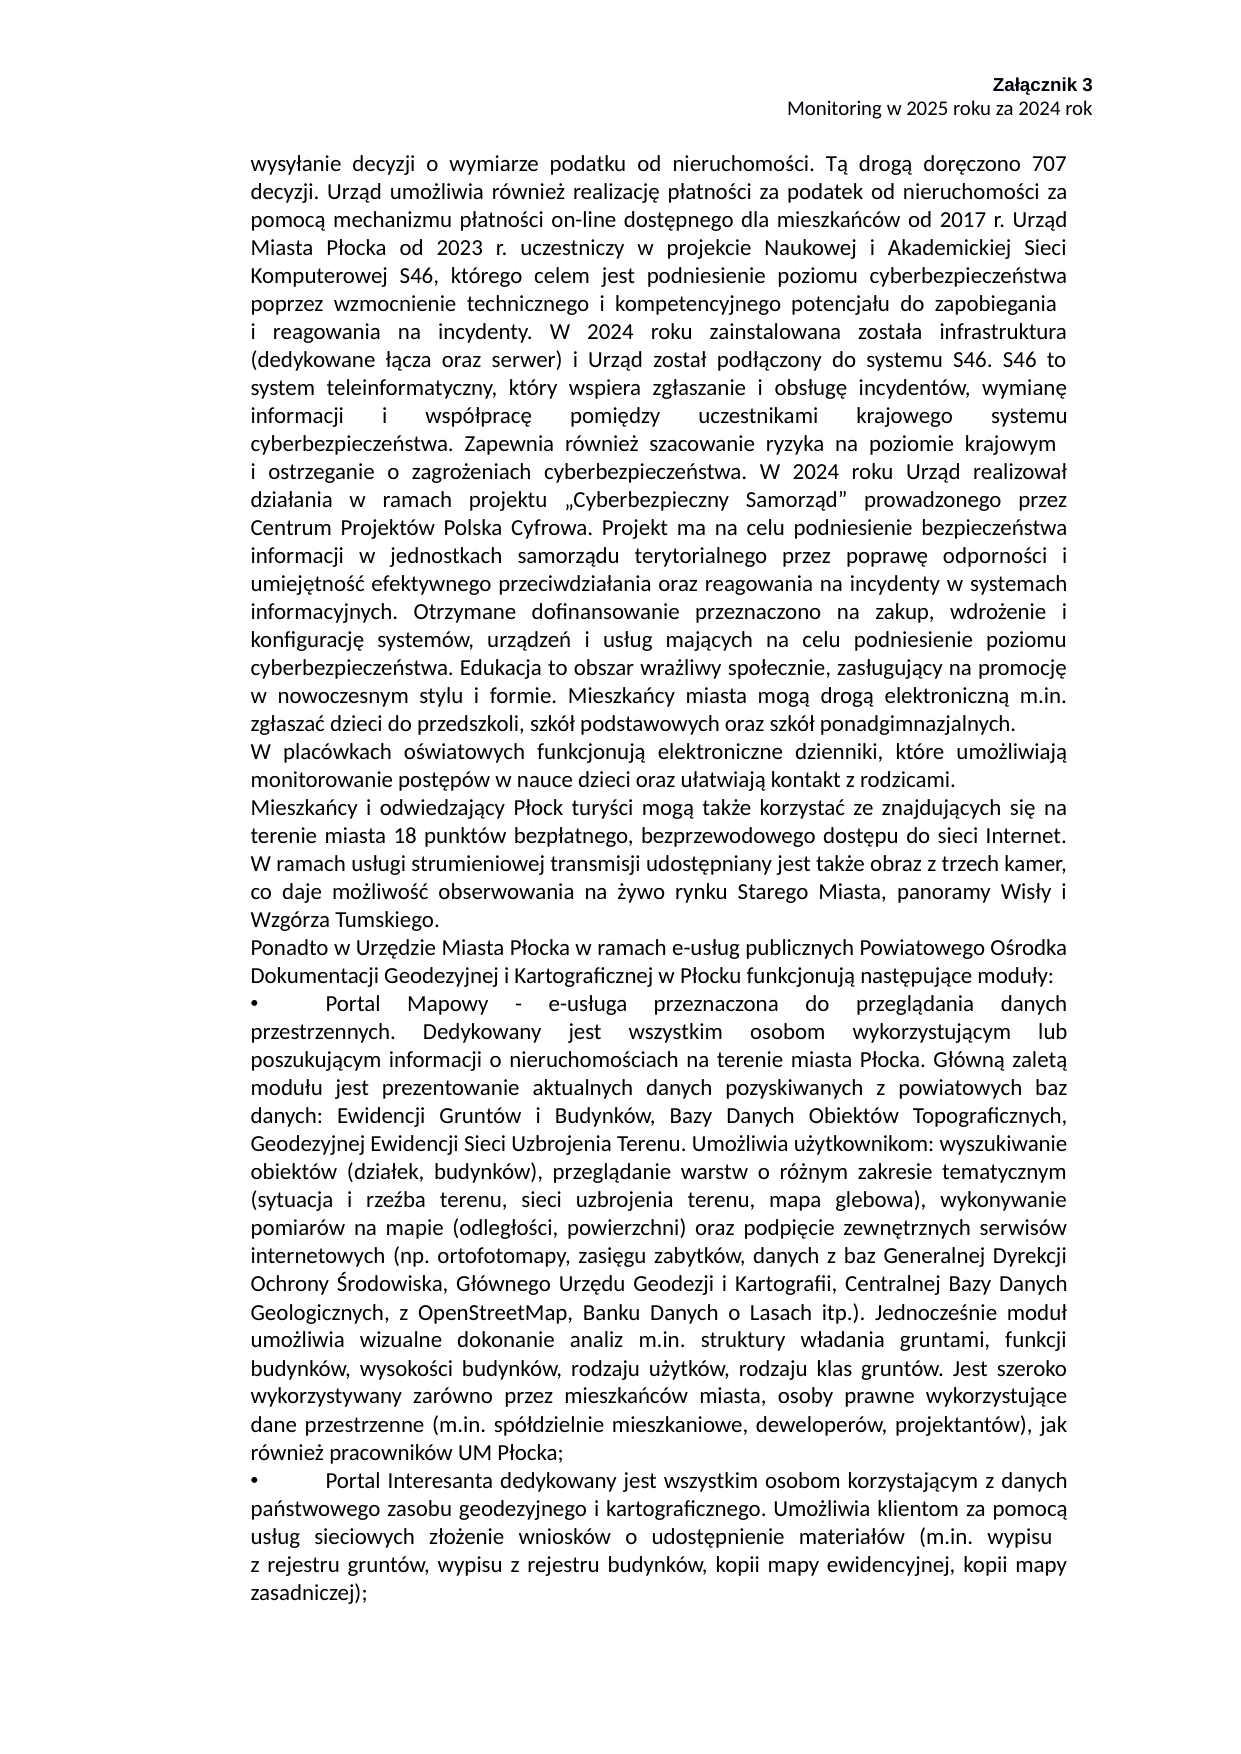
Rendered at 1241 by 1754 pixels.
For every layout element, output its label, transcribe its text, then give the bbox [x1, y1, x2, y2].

table_cell Miasto Płock sukcesywnie rozbudowuje e-administrację i zwiększa liczbę usług dostępnych dla obywateli drogą elektroniczną. Od 2019 roku Urząd udostępnia swoim kontrahentom możliwość przesyłania ustrukturyzowanych faktur elektronicznych realizując w ten sposób dyrektywę 2014/55/UE Rady i Parlamentu Europejskiego o elektronicznym fakturowaniu w dostawach publicznych. W 2024 roku tą drogą wpłynęły 94 faktury. Łączna liczba usług publicznych udostępnianych przez Urząd Miasta wynosiła 358, w tym usług dostępnych w formie elektronicznej - 58. W 2024 roku uruchomiono moduł elektronicznego obiegu dokumentów eDokument, który został zintegrowany z systemami dziedzinowymi w Urzędzie. Urząd Miasta Płocka założył i aktywował skrzynkę do e-Doręczeń. e-Doręczenia to elektroniczny odpowiednik listu poleconego za potwierdzeniem odbioru. Dzięki tej usłudze podmioty publiczne, obywatele i firmy mogą korzystać z wygodnych i bezpiecznych doręczeń elektronicznych. Są one równoważne prawnie tradycyjnej przesyłce poleconej za potwierdzeniem odbioru. Docelowo wszystkie podmioty publiczne, przedsiębiorcy i zawody zaufania publicznego będą miały obowiązek mieć adres do doręczeń elektronicznych i prowadzić korespondencję za pośrednictwem e-Doręczeń. System obiegu dokumentów eDokument został zintegrowany z platformą obsługującą e-Doręczenia. Ogółem w 2024 roku wpłynęło do Urzędu 110,3 tys. pism, w tym 14,6 tys. przez Elektroniczną Skrzynkę Podawczą na platformie ePUAP. W ciągu roku potwierdzono również 1.012 Profili Zaufanych, wykorzystywanych w kontaktach z Gminą i jej jednostkami drogą elektroniczną. Kontynuowano w ramach systemów dziedzinowych wysyłanie decyzji o wymiarze podatku od nieruchomości. Tą drogą doręczono 707 decyzji. Urząd umożliwia również realizację płatności za podatek od nieruchomości za pomocą mechanizmu płatności on-line dostępnego dla mieszkańców od 2017 r. Urząd Miasta Płocka od 2023 r. uczestniczy w projekcie Naukowej i Akademickiej Sieci Komputerowej S46, którego celem jest podniesienie poziomu cyberbezpieczeństwa poprzez wzmocnienie technicznego i kompetencyjnego potencjału do zapobiegania i reagowania na incydenty. W 2024 roku zainstalowana została infrastruktura (dedykowane łącza oraz serwer) i Urząd został podłączony do systemu S46. S46 to system teleinformatyczny, który wspiera zgłaszanie i obsługę incydentów, wymianę informacji i współpracę pomiędzy uczestnikami krajowego systemu cyberbezpieczeństwa. Zapewnia również szacowanie ryzyka na poziomie krajowym i ostrzeganie o zagrożeniach cyberbezpieczeństwa. W 2024 roku Urząd realizował działania w ramach projektu „Cyberbezpieczny Samorząd” prowadzonego przez Centrum Projektów Polska Cyfrowa. Projekt ma na celu podniesienie bezpieczeństwa informacji w jednostkach samorządu terytorialnego przez poprawę odporności i umiejętność efektywnego przeciwdziałania oraz reagowania na incydenty w systemach informacyjnych. Otrzymane dofinansowanie przeznaczono na zakup, wdrożenie i konfigurację systemów, urządzeń i usług mających na celu podniesienie poziomu cyberbezpieczeństwa. Edukacja to obszar wrażliwy społecznie, zasługujący na promocję w nowoczesnym stylu i formie. Mieszkańcy miasta mogą drogą elektroniczną m.in. zgłaszać dzieci do przedszkoli, szkół podstawowych oraz szkół ponadgimnazjalnych. W placówkach oświatowych funkcjonują elektroniczne dzienniki, które umożliwiają monitorowanie postępów w nauce dzieci oraz ułatwiają kontakt z rodzicami. Mieszkańcy i odwiedzający Płock turyści mogą także korzystać ze znajdujących się na terenie miasta 18 punktów bezpłatnego, bezprzewodowego dostępu do sieci Internet. W ramach usługi strumieniowej transmisji udostępniany jest także obraz z trzech kamer, co daje możliwość obserwowania na żywo rynku Starego Miasta, panoramy Wisły i Wzgórza Tumskiego. Ponadto w Urzędzie Miasta Płocka w ramach e-usług publicznych Powiatowego Ośrodka Dokumentacji Geodezyjnej i Kartograficznej w Płocku funkcjonują następujące moduły: Portal Mapowy - e-usługa przeznaczona do przeglądania danych przestrzennych. Dedykowany jest wszystkim osobom wykorzystującym lub poszukującym informacji o nieruchomościach na terenie miasta Płocka. Główną zaletą modułu jest prezentowanie aktualnych danych pozyskiwanych z powiatowych baz danych: Ewidencji Gruntów i Budynków, Bazy Danych Obiektów Topograficznych, Geodezyjnej Ewidencji Sieci Uzbrojenia Terenu. Umożliwia użytkownikom: wyszukiwanie obiektów (działek, budynków), przeglądanie warstw o różnym zakresie tematycznym (sytuacja i rzeźba terenu, sieci uzbrojenia terenu, mapa glebowa), wykonywanie pomiarów na mapie (odległości, powierzchni) oraz podpięcie zewnętrznych serwisów internetowych (np. ortofotomapy, zasięgu zabytków, danych z baz Generalnej Dyrekcji Ochrony Środowiska, Głównego Urzędu Geodezji i Kartografii, Centralnej Bazy Danych Geologicznych, z OpenStreetMap, Banku Danych o Lasach itp.). Jednocześnie moduł umożliwia wizualne dokonanie analiz m.in. struktury władania gruntami, funkcji budynków, wysokości budynków, rodzaju użytków, rodzaju klas gruntów. Jest szeroko wykorzystywany zarówno przez mieszkańców miasta, osoby prawne wykorzystujące dane przestrzenne (m.in. spółdzielnie mieszkaniowe, deweloperów, projektantów), jak również pracowników UM Płocka; Portal Interesanta dedykowany jest wszystkim osobom korzystającym z danych państwowego zasobu geodezyjnego i kartograficznego. Umożliwia klientom za pomocą usług sieciowych złożenie wniosków o udostępnienie materiałów (m.in. wypisu z rejestru gruntów, wypisu z rejestru budynków, kopii mapy ewidencyjnej, kopii mapy zasadniczej); Portal Geodety - e-usługa przeznaczona dla geodetów wykonujących prace geodezyjne na terenie miasta, umożliwiająca: zgłoszenie nowej pracy geodezyjnej zgłoszenie uzupełniające, zamówienie i pobranie materiałów z państwowego zasobu geodezyjnego i kartograficznego, podglądu zbioru danych ewidencji gruntów i budynków. Portal usprawnił pracę i komunikację pomiędzy wykonawstwem geodezyjnym a Ośrodkiem Dokumentacji Geodezyjnej i Kartograficznej; Portal Komornika umożliwia komornikom za pomocą e-usługi dostęp do danych o nieruchomościach zgromadzonych w bazie danych ewidencji gruntów i budynków, w tym: przeglądanie, wyszukiwanie, zamawianie i uzyskiwanie informacji o dłużnikach niezbędnych zainteresowanym w prowadzonych postępowaniach egzekucyjnych; Portal Rzeczoznawcy umożliwia rzeczoznawcom za pomocą e-usługi dostęp do danych o nieruchomościach zgromadzonych w Rejestrze Cen Nieruchomości oraz zamówienie szczegółowych danych dot. wskazanych transakcji i przeglądanie aktów notarialnych po wcześniejszym wykupieniu wglądu do danej jednostki ewidencyjnej; Narada Koordynacyjna i Portal Projektanta umożliwiają projektantom i inwestorom korzystanie ze zdalnego dostępu do zasobów danych i informacji opisowych i geometrycznych Geodezyjnej Ewidencji Sieci Uzbrojenia Terenu oraz Bazy Danych Obiektów Topograficznych. Portal Projektanta stanowi e-usługę, dzięki której projektant może złożyć wniosek o uzgodnienie sieci. Do wniosku można dodać odpowiednie załączniki oraz określić położenie planowanego przyłącza. Portal Narada Koordynacyjna stanowi e-usługę przeznaczoną dla pracowników branż umożliwiającą uczestnictwo w zdalnej naradzie koordynacyjnej mającej na celu uzgadniania usytuowania projektowanych sieci uzbrojenia terenu. Po wdrożeniu portali uzgadnianie odbywa się wyłącznie w formie zdalnej. Miasto Płock było jednym z pierwszych powiatów, które wdrożyły elektroniczne prowadzenie narad koordynacyjnych; Portal Branżysty przeznaczony jest do zgłaszania nieprawidłowości w prowadzonej przez Ośrodek Dokumentacji Geodezyjnej i Kartograficznej bazie danych Geodezyjnej Ewidencji Sieci Uzbrojenia Terenu (GESUT). Wszystkie wymienione portale współpracują z portalami obsługi płatności elektronicznych, umożliwiając interesantom dokonanie płatności on-line. W 2024 roku zauważalny był duży wzrost liczby wniosków złożonych elektronicznie. Geodeci, komornicy, rzeczoznawcy majątkowi mają również możliwość samodzielnego pobrania danych i dokumentów. Statystyki wykazują również ciągły wzrost wykorzystania Portalu Mapowego przez użytkowników zewnętrznych. W Urzędzie Miasta Płocka funkcjonuje również system do obsługi Programu Płocka Karta Mieszkańca. System obejmuje portal oraz aplikację mobilną PŁOCKARTA. Program PKM skierowany jest do mieszkańców Płocka, którzy są w nim zameldowani albo płacą w mieście podatki. Uczestnictwo w Programie uprawnia do szeregu przywilejów, w tym zniżek oraz ulg w dostępie do usług miejskich. W Programie funkcjonują następujące pakiety: Pakiet Mieszkańca - to podstawowy Pakiet, obejmujący szereg zniżek. Chcąc przystąpić do Programu Płocka Karta Mieszkańca, każdy musi o niego zawnioskować. To pierwszy krok mieszkańca w całym Programie. Pakiet Komunikacyjny - to pakiet stworzony z myślą o pasażerach komunikacji miejskiej. Osoby, które posiadają Płocką Kartę Mieszkańca, mogą kupować bilety miesięczne taniej i wygodniej. Ten pakiet to elektroniczny bilet w telefonie. Pakiet Seniora - skierowany do osób mieszkających w Płocku, które ukończyły 65 lat. Pakiet, integruje uprawnienia i zniżki przysługujące w ramach programu „Płocka Karta Seniora”. Pakiet Familijny 3+ - obejmuje zniżki zgodnie z programem „Płocka Karta Familijna 3+”. Aby z niego skorzystać, rodzina musi składać się z minimum trójki dzieci do 18 roku życia lub do 25 w przypadku, gdy dziecko uczy się lub studiuje. Udział w Programie zadeklarowały miejskie jednostki organizacyjne, w tym instytucje kultury i spółki prawa handlowego z udziałem Miasta, które w ramach swojej działalności oferują usługi dla mieszkańców, oraz wiele podmiotów prywatnych. Łącznie pozyskano 73 partnerów oferujących zniżki na usługi i zakupy z najróżniejszych dziedzin życia, np.: zniżki na zakup okularów, serwis auta, skorzystanie z noclegu, usługi gastronomiczne i medyczne, a nawet kurs rozwoju własnej kreatywności. Posiadacze PKM mogą także korzystać z bezpłatnych 30 minut w Strefie Płatnego Parkowania oraz zniżek oferowanych przy korzystaniu z przejazdów autobusami Komunikacji Miejskiej - Płock Sp. z o.o. W minionym roku najliczniej wykorzystywaną usługą w Programie była Strefa Płatnego Parkowania - blisko 85 tys. biletów parkingowych zostało pobranych w aplikacji. Bardzo dużą popularnością cieszą się również zakupy biletów Komunikacji Miejskiej. Z poziomu aplikacji w 2024 roku zostało kupionych ponad 33 tys. biletów jednorazowych. Dzięki PKM płocczanie chętnie korzystali również ze zniżek przy zakupie biletów wstępu do ogrodu zoologicznego (ponad 2,6 tys. osób) i obiektów sportowych zarządzanych przez MOSiR Sp. z o.o. (blisko 1,3 tys. osób) czy tankując na Stacjach Paliw E-CO (prawie 900 osób). W Urzędzie Miasta jest wdrożony, utrzymywany i rozwijany Zintegrowany System Zarządzania (ZSZ) według norm PN-EN ISO 9001:2015, PN-EN ISO 14001:2015, PN-ISO 45001:2018-06, PN-EN ISO/IEC 27001. Co roku odbywają się przeglądy ZSZ przez kierownictwo oraz audyty wewnętrzne i zewnętrzne. ZSZ jest certyfikowany przez niezależną firmę zewnętrzną akredytowaną przez Polskie Centrum Akredytacji. [237, 149, 1079, 1606]
table_cell [166, 149, 204, 1606]
table_cell [134, 149, 166, 1606]
table_cell [204, 149, 237, 1606]
